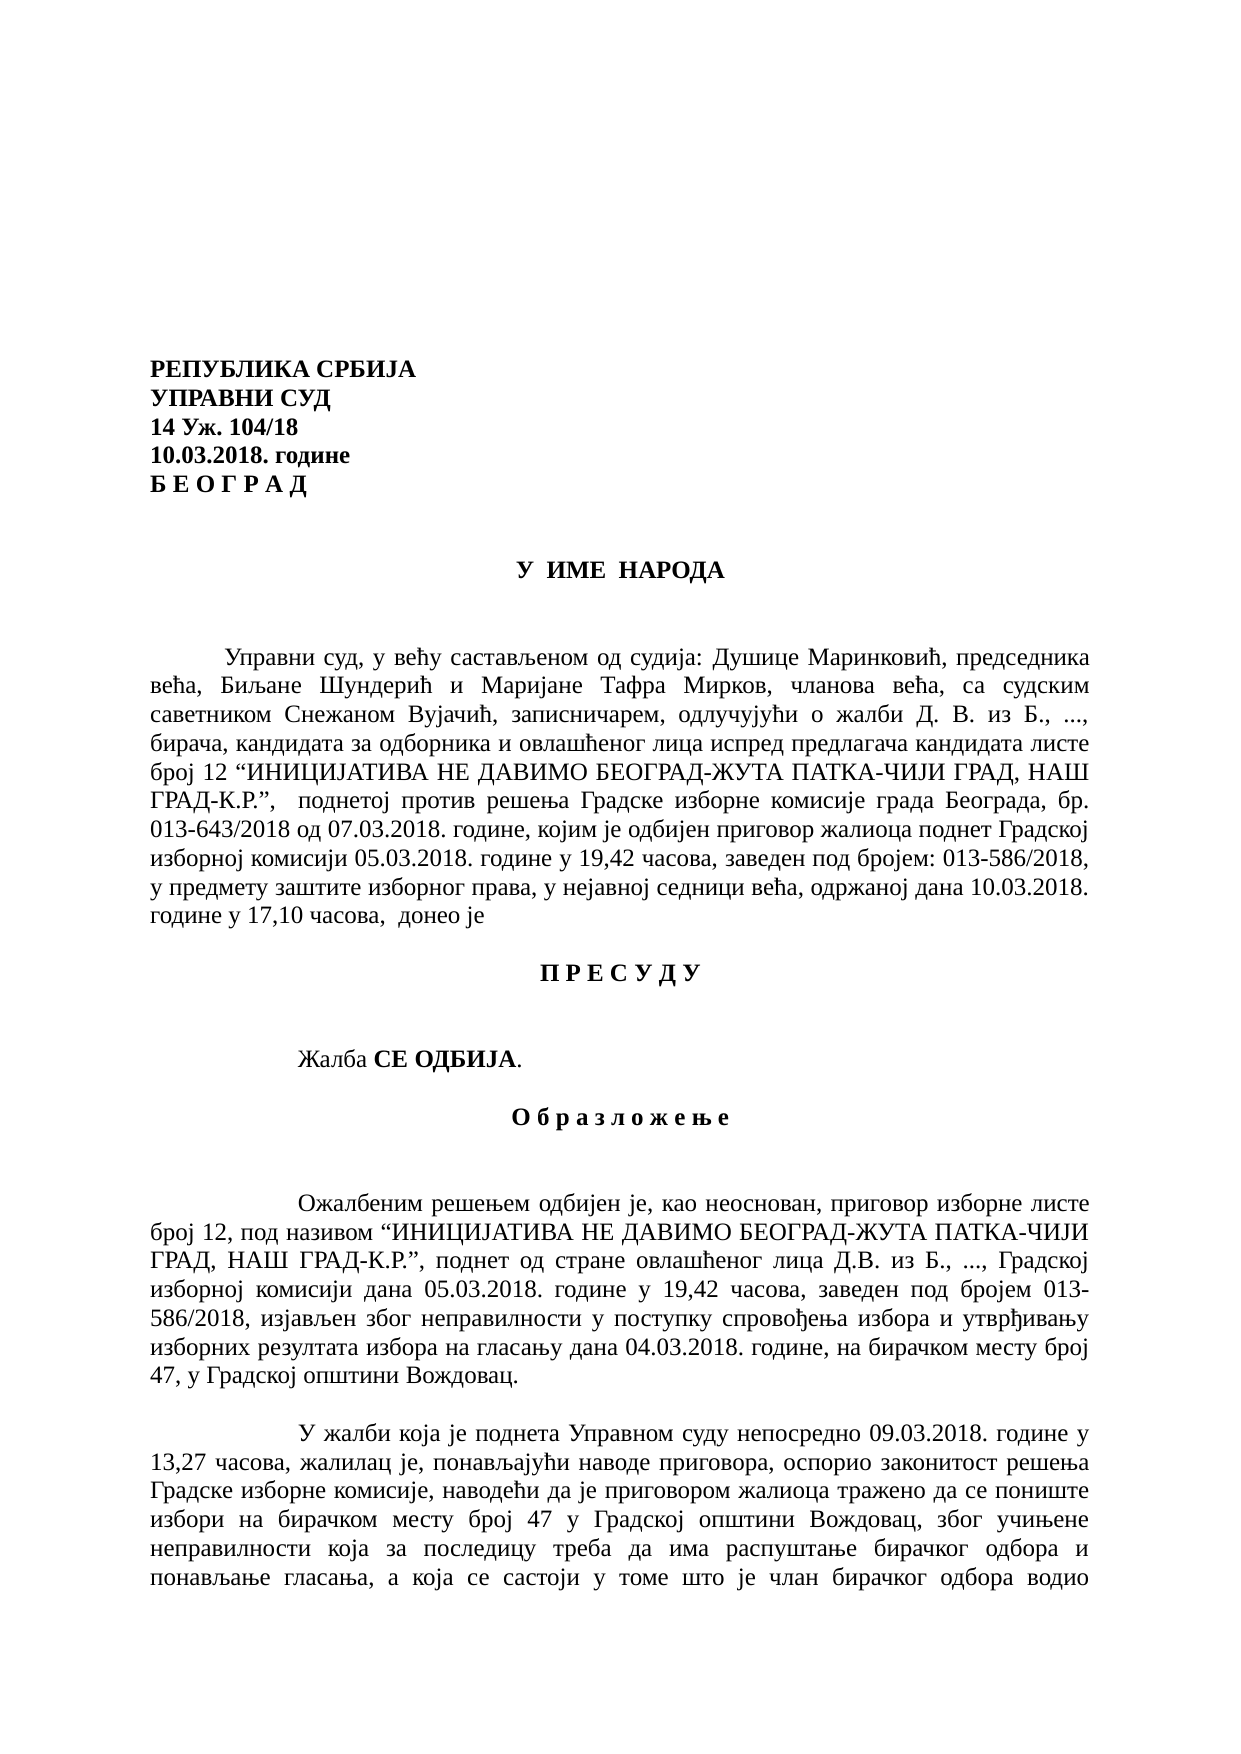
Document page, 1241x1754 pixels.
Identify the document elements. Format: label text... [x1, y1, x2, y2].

text О б р а з л о ж е њ е [150, 1102, 1090, 1130]
text Управни суд, у већу састављеном од судија: Душице Маринковић, председника већа, Биљане Шундерић и Маријане Тафра Мирков, чланова већа, са судским саветником Снежаном Вујачић, записничарем, одлучујући о жалби Д. В. из Б., ..., бирача, кандидата за одборника и овлашћеног лица испред предлагача кандидата листе број 12 “ИНИЦИЈАТИВА НЕ ДАВИМО БЕОГРАД-ЖУТА ПАТКА-ЧИЈИ ГРАД, НАШ ГРАД-К.Р.”, поднетој против решења Градске изборне комисије града Београда, бр. 013-643/2018 од 07.03.2018. године, којим је одбијен приговор жалиоца поднет Градској изборној комисији 05.03.2018. године у 19,42 часова, заведен под бројем: 013-586/2018, у предмету заштите изборног права, у нејавној седници већа, одржаној дана 10.03.2018. године у 17,10 часова, донео је [150, 642, 1090, 929]
text У жалби која је поднета Управном суду непосредно 09.03.2018. године у 13,27 часова, жалилац је, понављајући наводе приговора, оспорио законитост решења Градске изборне комисије, наводећи да је приговором жалиоца тражено да се пониште избори на бирачком месту број 47 у Градској општини Вождовац, због учињене неправилности која за последицу треба да има распуштање бирачког одбора и понављање гласања, а која се састоји у томе што је члан бирачког одбора водио [150, 1418, 1090, 1590]
text П Р Е С У Д У [150, 958, 1090, 987]
text 10.03.2018. године [150, 440, 1090, 469]
text Жалба СЕ ОДБИЈА. [150, 1044, 1090, 1073]
text УПРАВНИ СУД [150, 383, 1090, 412]
text Ожалбеним решењем одбијен је, као неоснован, приговор изборне листе број 12, под називом “ИНИЦИЈАТИВА НЕ ДАВИМО БЕОГРАД-ЖУТА ПАТКА-ЧИЈИ ГРАД, НАШ ГРАД-К.Р.”, поднет од стране овлашћеног лица Д.В. из Б., ..., Градској изборној комисији дана 05.03.2018. године у 19,42 часова, заведен под бројем 013-586/2018, изјављен због неправилности у поступку спровођења избора и утврђивању изборних резултата избора на гласању дана 04.03.2018. године, на бирачком месту број 47, у Градској општини Вождовац. [150, 1188, 1090, 1389]
text Б Е О Г Р А Д [150, 469, 1090, 498]
text 14 Уж. 104/18 [150, 412, 1090, 440]
text У ИМЕ НАРОДА [150, 555, 1090, 584]
text РЕПУБЛИКА СРБИЈА [150, 148, 1090, 383]
